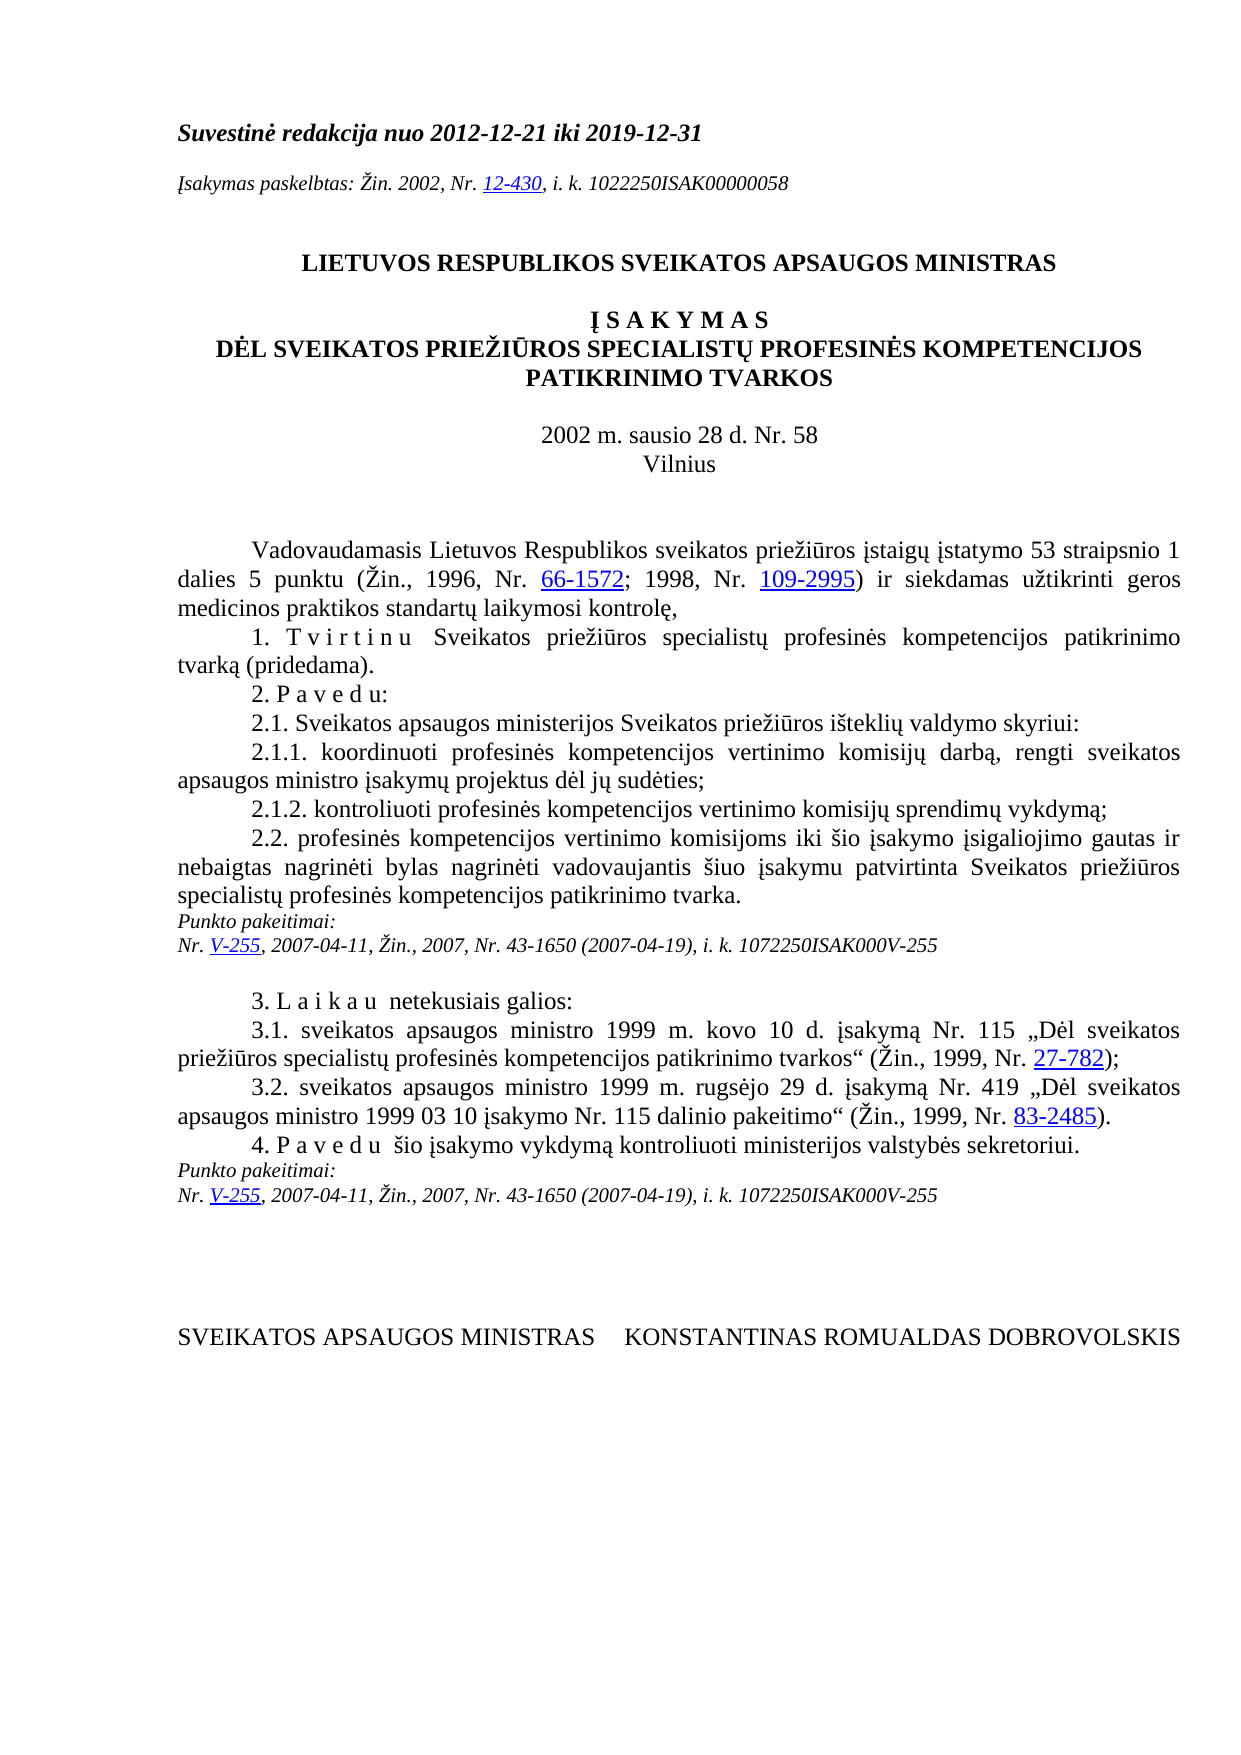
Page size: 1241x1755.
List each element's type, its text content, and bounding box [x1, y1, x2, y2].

text 2.1.2. kontroliuoti profesinės kompetencijos vertinimo komisijų sprendimų vykdymą; [177, 794, 1181, 823]
text 4. Pavedu šio įsakymo vykdymą kontroliuoti ministerijos valstybės sekretoriui. [177, 1130, 1181, 1158]
text 3.1. sveikatos apsaugos ministro 1999 m. kovo 10 d. įsakymą Nr. 115 „Dėl sveikatos priežiūros specialistų profesinės kompetencijos patikrinimo tvarkos“ (Žin., 1999, Nr. 27-782); [177, 1015, 1181, 1072]
text 1. Tvirtinu Sveikatos priežiūros specialistų profesinės kompetencijos patikrinimo tvarką (pridedama). [177, 622, 1181, 679]
text 2.1.1. koordinuoti profesinės kompetencijos vertinimo komisijų darbą, rengti sveikatos apsaugos ministro įsakymų projektus dėl jų sudėties; [177, 737, 1181, 794]
text 3.2. sveikatos apsaugos ministro 1999 m. rugsėjo 29 d. įsakymą Nr. 419 „Dėl sveikatos apsaugos ministro 1999 03 10 įsakymo Nr. 115 dalinio pakeitimo“ (Žin., 1999, Nr. 83-2485). [177, 1072, 1181, 1130]
text 2.2. profesinės kompetencijos vertinimo komisijoms iki šio įsakymo įsigaliojimo gautas ir nebaigtas nagrinėti bylas nagrinėti vadovaujantis šiuo įsakymu patvirtinta Sveikatos priežiūros specialistų profesinės kompetencijos patikrinimo tvarka. [177, 823, 1181, 909]
text Įsakymas paskelbtas: Žin. 2002, Nr. 12-430, i. k. 1022250ISAK00000058 [177, 171, 1181, 195]
text Nr. V-255, 2007-04-11, Žin., 2007, Nr. 43-1650 (2007-04-19), i. k. 1072250ISAK000V-255 [177, 1182, 1181, 1207]
text DĖL SVEIKATOS PRIEŽIŪROS SPECIALISTŲ PROFESINĖS KOMPETENCIJOS PATIKRINIMO TVARKOS [177, 334, 1181, 392]
text Suvestinė redakcija nuo 2012-12-21 iki 2019-12-31 [177, 118, 1181, 147]
text SVEIKATOS APSAUGOS MINISTRAS KONSTANTINAS ROMUALDAS DOBROVOLSKIS [177, 1322, 1181, 1350]
text Nr. V-255, 2007-04-11, Žin., 2007, Nr. 43-1650 (2007-04-19), i. k. 1072250ISAK000V-255 [177, 933, 1181, 957]
text 2002 m. sausio 28 d. Nr. 58 [177, 420, 1181, 449]
text LIETUVOS RESPUBLIKOS SVEIKATOS APSAUGOS MINISTRAS [177, 248, 1181, 277]
text Punkto pakeitimai: [177, 909, 1181, 933]
text Vilnius [177, 449, 1181, 478]
text Į S A K Y M A S [177, 305, 1181, 334]
text Punkto pakeitimai: [177, 1158, 1181, 1182]
text Vadovaudamasis Lietuvos Respublikos sveikatos priežiūros įstaigų įstatymo 53 straipsnio 1 dalies 5 punktu (Žin., 1996, Nr. 66-1572; 1998, Nr. 109-2995) ir siekdamas užtikrinti geros medicinos praktikos standartų laikymosi kontrolę, [177, 535, 1181, 622]
text 3. Laikau netekusiais galios: [177, 986, 1181, 1015]
text 2. Pavedu: [177, 679, 1181, 708]
text 2.1. Sveikatos apsaugos ministerijos Sveikatos priežiūros išteklių valdymo skyriui: [177, 708, 1181, 737]
